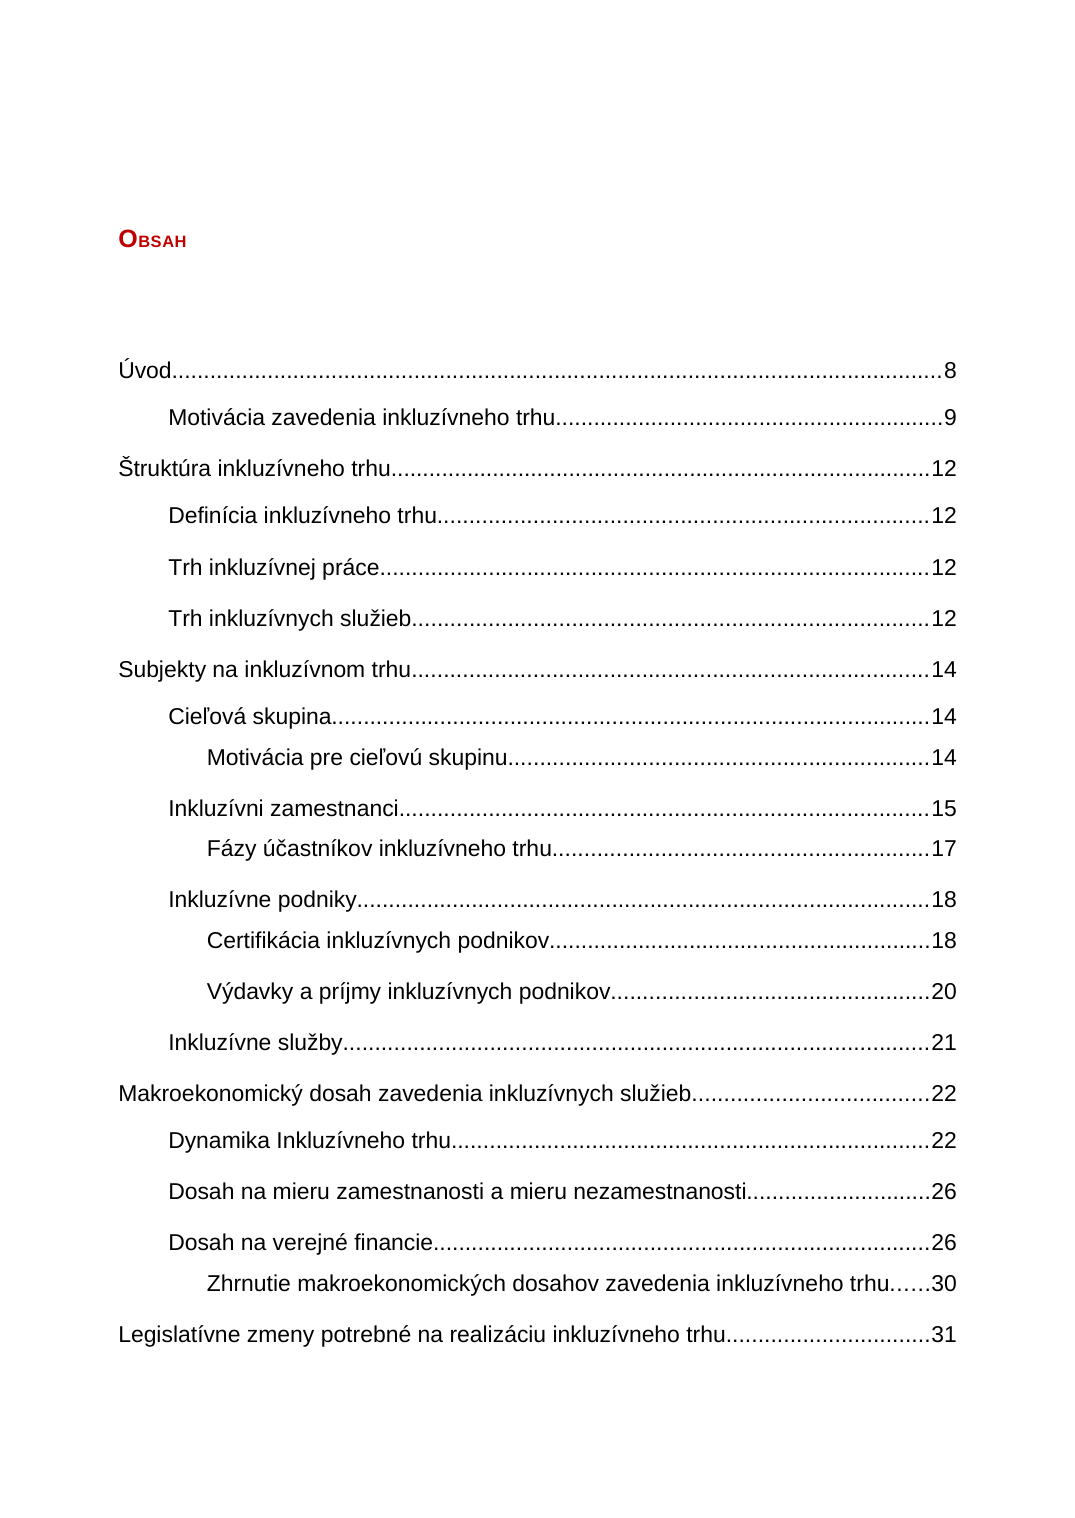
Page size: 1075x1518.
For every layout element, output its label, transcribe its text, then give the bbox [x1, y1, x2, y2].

text Dynamika Inkluzívneho trhu 22 [168, 1127, 957, 1153]
text Cieľová skupina 14 [168, 703, 957, 729]
text Fázy účastníkov inkluzívneho trhu 17 [207, 835, 957, 861]
text Úvod 8 [118, 357, 957, 383]
text Trh inkluzívnej práce 12 [168, 553, 957, 580]
text Inkluzívne podniky 18 [168, 886, 957, 912]
text Trh inkluzívnych služieb 12 [168, 604, 957, 631]
text Výdavky a príjmy inkluzívnych podnikov 20 [207, 978, 957, 1004]
text Dosah na mieru zamestnanosti a mieru nezamestnanosti 26 [168, 1178, 957, 1204]
text Certifikácia inkluzívnych podnikov 18 [207, 927, 957, 953]
text Motivácia zavedenia inkluzívneho trhu 9 [168, 404, 957, 431]
text Dosah na verejné financie 26 [168, 1229, 957, 1256]
text Inkluzívne služby 21 [168, 1029, 957, 1055]
text Zhrnutie makroekonomických dosahov zavedenia inkluzívneho trhu 30 [207, 1270, 957, 1296]
text Obsah [118, 224, 957, 253]
text Motivácia pre cieľovú skupinu 14 [207, 743, 957, 770]
text Legislatívne zmeny potrebné na realizáciu inkluzívneho trhu 31 [118, 1321, 957, 1347]
text Subjekty na inkluzívnom trhu 14 [118, 656, 957, 682]
text Makroekonomický dosah zavedenia inkluzívnych služieb 22 [118, 1080, 957, 1106]
text Štruktúra inkluzívneho trhu 12 [118, 455, 957, 482]
text Inkluzívni zamestnanci 15 [168, 794, 957, 821]
text Definícia inkluzívneho trhu 12 [168, 502, 957, 529]
